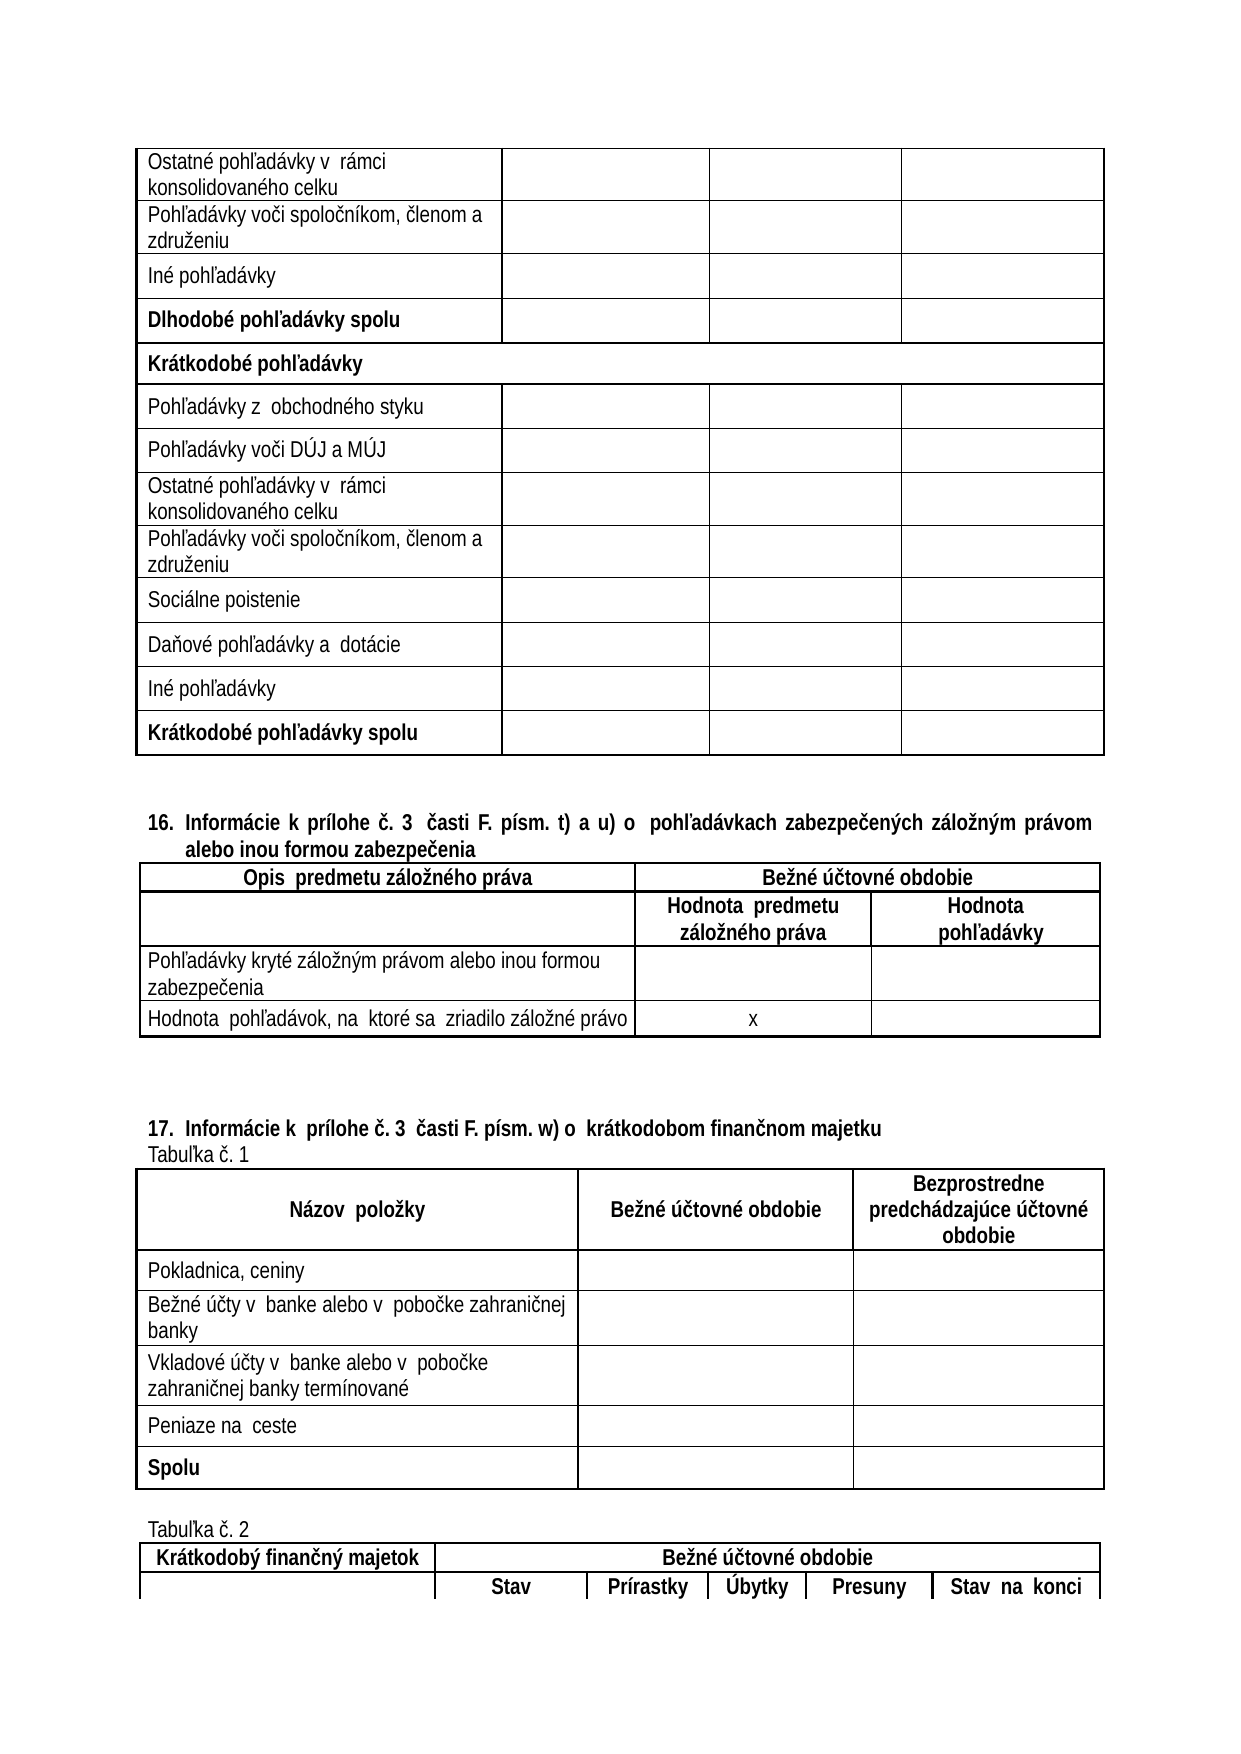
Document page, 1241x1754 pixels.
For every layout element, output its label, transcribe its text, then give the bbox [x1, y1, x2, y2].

table_cell Stav [436, 1573, 586, 1599]
table_cell [710, 526, 901, 577]
table_cell [503, 201, 709, 253]
table_cell [902, 385, 1103, 427]
table_cell [579, 1406, 853, 1446]
table_cell [902, 149, 1103, 200]
table_cell Iné pohľadávky [138, 667, 501, 710]
table_cell [902, 201, 1103, 253]
table_cell [710, 201, 901, 253]
subtitle Tabuľka č. 1 [148, 1141, 1093, 1167]
subtitle Informácie k prílohe č. 3 časti F. písm. t) a u) o pohľadávkach zabezpečených záložným právom alebo inou formou zabezpečenia [148, 809, 1093, 862]
table_cell [902, 299, 1103, 342]
table_cell Pohľadávky voči DÚJ a MÚJ [138, 429, 501, 472]
table_cell [902, 254, 1103, 297]
table_cell [503, 711, 709, 754]
table_header Opis predmetu záložného práva [141, 864, 634, 890]
table_cell [503, 526, 709, 577]
table_cell [503, 254, 709, 297]
table_cell [902, 473, 1103, 524]
table_cell [854, 1406, 1103, 1446]
table_header Bezprostredne predchádzajúce účtovné obdobie [854, 1170, 1103, 1249]
table_cell Daňové pohľadávky a dotácie [138, 623, 501, 666]
table_cell Ostatné pohľadávky v rámci konsolidovaného celku [138, 149, 501, 200]
table_cell [636, 947, 871, 1000]
table_cell [710, 623, 901, 666]
table_cell Pokladnica, ceniny [138, 1251, 577, 1290]
table_header Názov položky [138, 1170, 577, 1249]
table_cell [579, 1251, 853, 1290]
table_cell [503, 149, 709, 200]
table_cell [503, 667, 709, 710]
table_cell Hodnota predmetu záložného práva [636, 893, 870, 945]
table_cell [902, 711, 1103, 754]
table_cell Pohľadávky z obchodného styku [138, 385, 501, 427]
table_cell Spolu [138, 1447, 577, 1487]
table_cell [503, 623, 709, 666]
table_cell Vkladové účty v banke alebo v pobočke zahraničnej banky termínované [138, 1346, 577, 1405]
table_cell Presuny [807, 1573, 931, 1599]
table_header Bežné účtovné obdobie [579, 1170, 852, 1249]
table_header Krátkodobý finančný majetok [141, 1544, 434, 1571]
subtitle Tabuľka č. 2 [148, 1516, 1093, 1542]
table_cell [854, 1251, 1103, 1290]
table_cell [579, 1346, 853, 1405]
table_cell [854, 1447, 1103, 1487]
table_cell [710, 473, 901, 524]
table_cell [854, 1346, 1103, 1405]
table_cell Hodnota pohľadávok, na ktoré sa zriadilo záložné právo [141, 1001, 634, 1035]
table_cell [902, 667, 1103, 710]
table_cell [710, 667, 901, 710]
table_cell [902, 429, 1103, 472]
table_cell [503, 429, 709, 472]
table_cell Dlhodobé pohľadávky spolu [138, 299, 501, 342]
table_cell Ostatné pohľadávky v rámci konsolidovaného celku [138, 473, 501, 524]
table_cell [872, 947, 1099, 1000]
table_cell [902, 623, 1103, 666]
table_cell Úbytky [709, 1573, 805, 1599]
table_cell [854, 1291, 1103, 1345]
subtitle Informácie k prílohe č. 3 časti F. písm. w) o krátkodobom finančnom majetku [148, 1115, 1093, 1141]
table_cell [503, 578, 709, 622]
table_cell [710, 578, 901, 622]
table_cell [141, 893, 634, 945]
table_cell [710, 385, 901, 427]
table_cell [710, 711, 901, 754]
table_cell [902, 526, 1103, 577]
table_cell [579, 1291, 853, 1345]
table_cell [710, 149, 901, 200]
table_cell Krátkodobé pohľadávky [138, 344, 1103, 383]
table_cell Hodnota pohľadávky [872, 893, 1099, 945]
table_cell x [636, 1001, 871, 1035]
table_cell Pohľadávky voči spoločníkom, členom a združeniu [138, 526, 501, 577]
table_cell Pohľadávky kryté záložným právom alebo inou formou zabezpečenia [141, 947, 634, 1000]
table_cell [503, 385, 709, 427]
table_cell [503, 473, 709, 524]
table_cell Peniaze na ceste [138, 1406, 577, 1446]
table_cell Iné pohľadávky [138, 254, 501, 297]
table_header Bežné účtovné obdobie [636, 864, 1099, 890]
table_cell [710, 299, 901, 342]
table_cell [710, 254, 901, 297]
table_cell [503, 299, 709, 342]
table_cell [710, 429, 901, 472]
table_cell Prírastky [588, 1573, 707, 1599]
table_cell Sociálne poistenie [138, 578, 501, 622]
table_cell Stav na konci [934, 1573, 1099, 1599]
table_cell [902, 578, 1103, 622]
table_cell Bežné účty v banke alebo v pobočke zahraničnej banky [138, 1291, 577, 1345]
table_cell [872, 1001, 1099, 1035]
table_cell [579, 1447, 853, 1487]
table_cell [141, 1573, 434, 1599]
table_header Bežné účtovné obdobie [436, 1544, 1099, 1571]
table_cell Krátkodobé pohľadávky spolu [138, 711, 501, 754]
table_cell Pohľadávky voči spoločníkom, členom a združeniu [138, 201, 501, 253]
